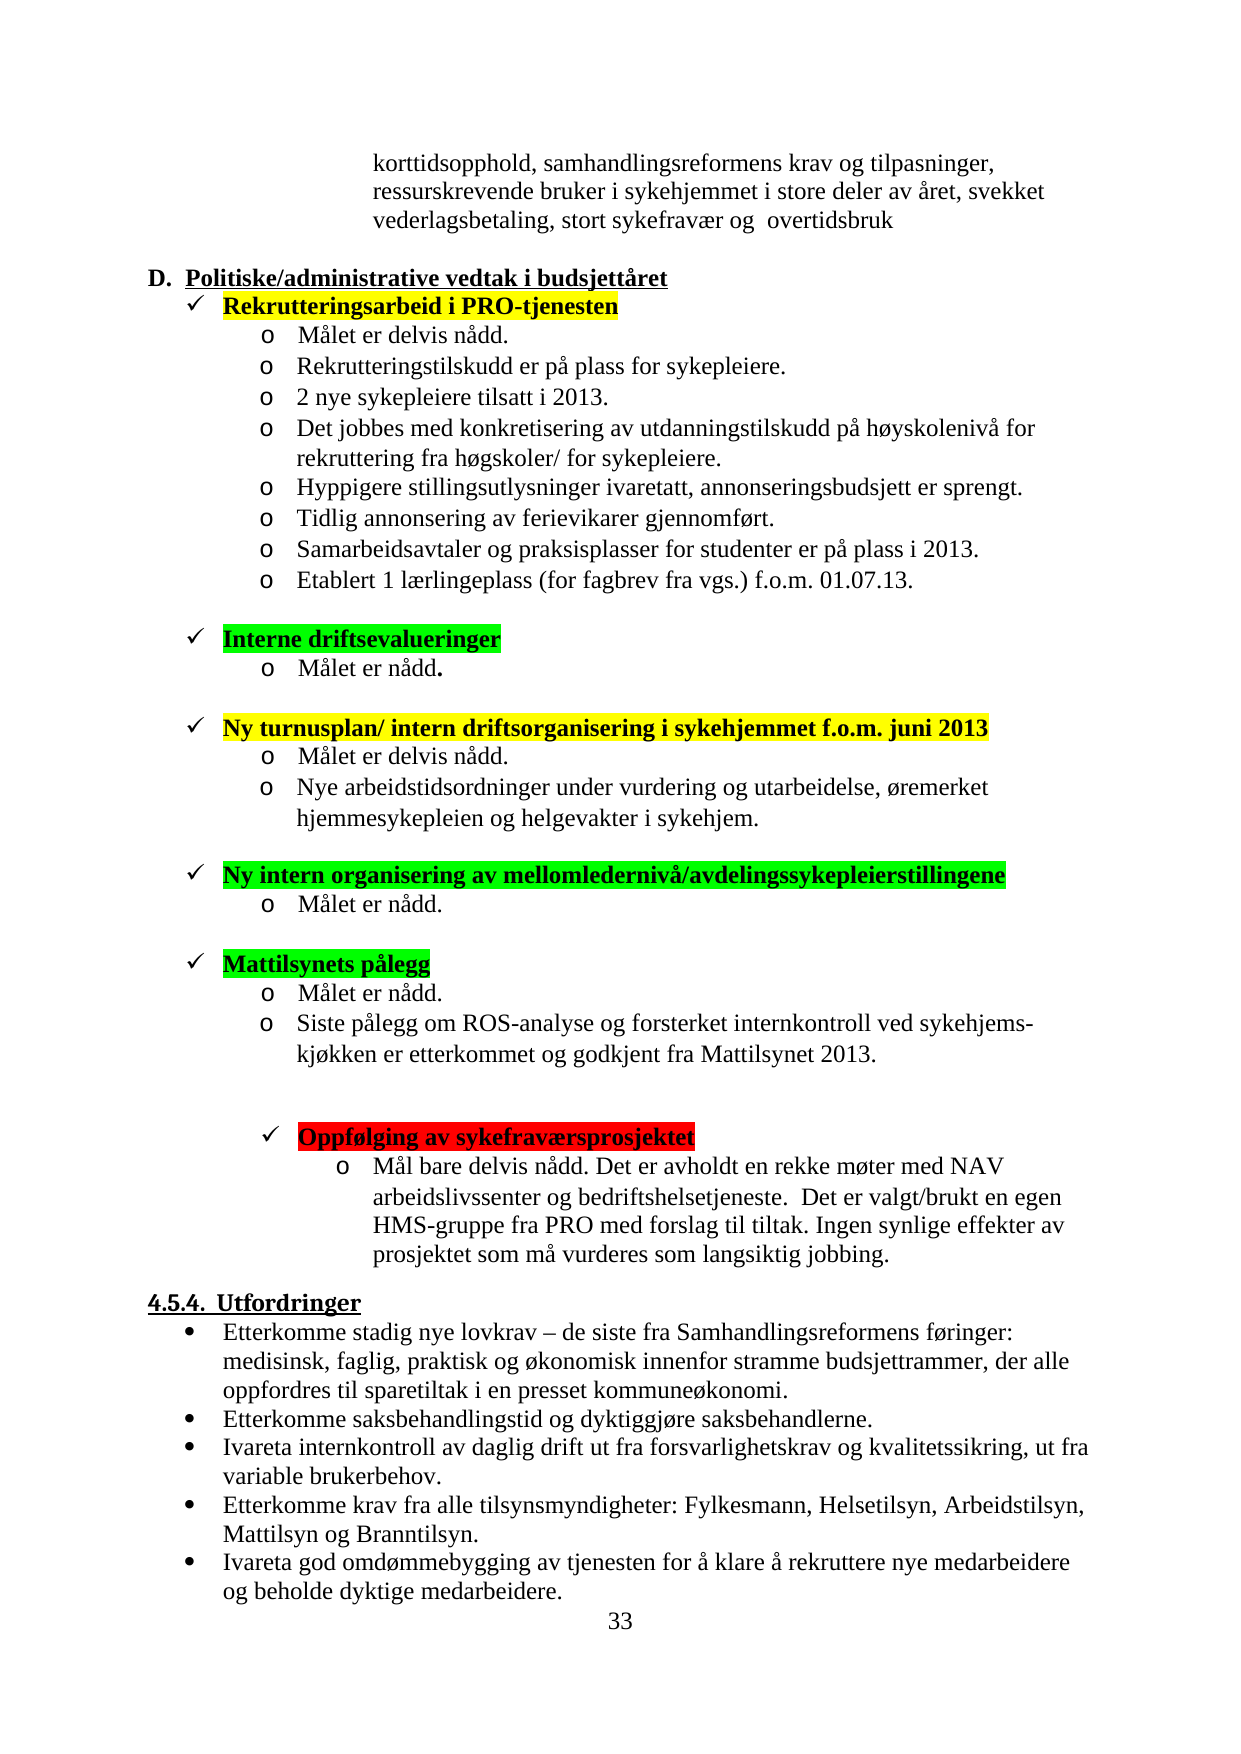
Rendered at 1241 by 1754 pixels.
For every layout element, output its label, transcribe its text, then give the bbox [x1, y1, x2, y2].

list Etterkomme stadig nye lovkrav – de siste fra Samhandlingsreformens føringer: medisinsk, faglig, praktisk og økonomisk innenfor stramme budsjettrammer, der alle oppfordres til sparetiltak i en presset kommuneøkonomi. [185, 1317, 1092, 1404]
list Nye arbeidstidsordninger under vurdering og utarbeidelse, øremerket hjemmesykepleien og helgevakter i sykehjem. [259, 772, 1092, 832]
list Målet er delvis nådd. [260, 320, 1092, 351]
list Samarbeidsavtaler og praksisplasser for studenter er på plass i 2013. [259, 534, 1092, 565]
list Ivareta god omdømmebygging av tjenesten for å klare å rekruttere nye medarbeidere og beholde dyktige medarbeidere. [185, 1547, 1092, 1605]
list Mål bare delvis nådd. Det er avholdt en rekke møter med NAV arbeidslivssenter og bedriftshelsetjeneste. Det er valgt/brukt en egen HMS-gruppe fra PRO med forslag til tiltak. Ingen synlige effekter av prosjektet som må vurderes som langsiktig jobbing. [335, 1151, 1092, 1268]
list Ivareta internkontroll av daglig drift ut fra forsvarlighetskrav og kvalitetssikring, ut fra variable brukerbehov. [185, 1432, 1092, 1490]
list Politiske/administrative vedtak i budsjettåret [148, 263, 1092, 291]
list Etterkomme krav fra alle tilsynsmyndigheter: Fylkesmann, Helsetilsyn, Arbeidstilsyn, Mattilsyn og Branntilsyn. [185, 1490, 1092, 1547]
list korttidsopphold, samhandlingsreformens krav og tilpasninger, ressurskrevende bruker i sykehjemmet i store deler av året, svekket vederlagsbetaling, stort sykefravær og overtidsbruk [335, 148, 1092, 234]
list Siste pålegg om ROS-analyse og forsterket internkontroll ved sykehjems-kjøkken er etterkommet og godkjent fra Mattilsynet 2013. [259, 1008, 1092, 1068]
list Ny turnusplan/ intern driftsorganisering i sykehjemmet f.o.m. juni 2013 [185, 713, 1092, 741]
list Hyppigere stillingsutlysninger ivaretatt, annonseringsbudsjett er sprengt. [259, 472, 1092, 503]
list Etterkomme saksbehandlingstid og dyktiggjøre saksbehandlerne. [185, 1404, 1092, 1432]
list 2 nye sykepleiere tilsatt i 2013. [259, 382, 1092, 413]
list Tidlig annonsering av ferievikarer gjennomført. [259, 503, 1092, 534]
list Det jobbes med konkretisering av utdanningstilskudd på høyskolenivå for rekruttering fra høgskoler/ for sykepleiere. [259, 413, 1092, 472]
list Ny intern organisering av mellomledernivå/avdelingssykepleierstillingene [185, 861, 1092, 889]
list Etablert 1 lærlingeplass (for fagbrev fra vgs.) f.o.m. 01.07.13. [259, 565, 1092, 596]
list Mattilsynets pålegg [185, 949, 1092, 978]
list Rekrutteringsarbeid i PRO-tjenesten [185, 291, 1092, 320]
list Målet er nådd. [260, 889, 1092, 920]
text 4.5.4. Utfordringer [148, 1289, 1092, 1317]
list Målet er nådd. [260, 978, 1092, 1008]
list Rekrutteringstilskudd er på plass for sykepleiere. [259, 351, 1092, 382]
list Oppfølging av sykefraværsprosjektet [260, 1122, 1092, 1151]
list Interne driftsevalueringer [185, 624, 1092, 653]
list Målet er delvis nådd. [260, 741, 1092, 772]
list Målet er nådd. [260, 653, 1092, 684]
